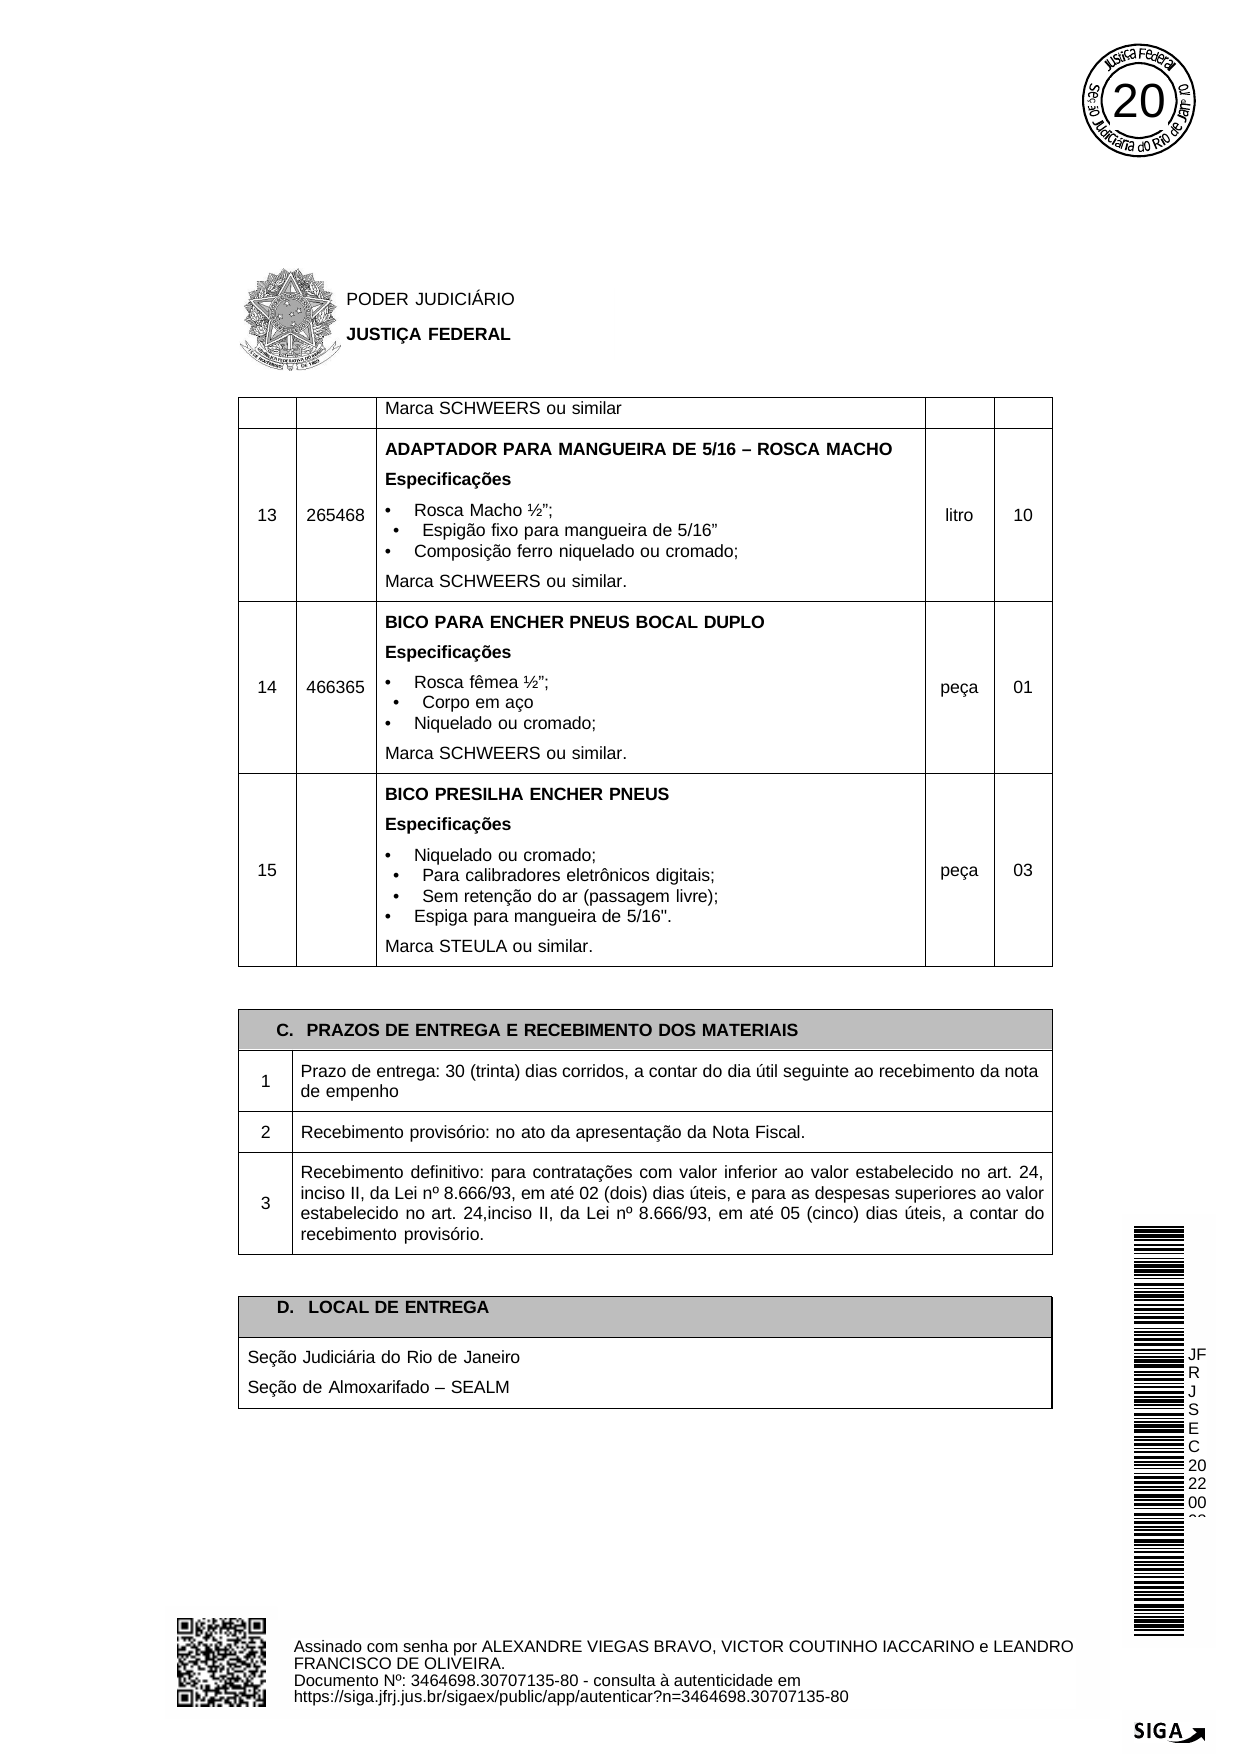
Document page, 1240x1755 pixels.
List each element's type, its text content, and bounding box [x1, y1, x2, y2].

table_cell 10 [995, 429, 1052, 601]
table_cell litro [926, 429, 994, 601]
table_cell BICO PARA ENCHER PNEUS BOCAL DUPLO Especificações Rosca fêmea ½”; Corpo em aço Niquelado ou cromado; Marca SCHWEERS ou similar. [377, 602, 925, 773]
table_cell [297, 774, 376, 966]
table_cell peça [926, 602, 994, 773]
table_header Marca SCHWEERS ou similar [377, 398, 925, 428]
table_header [239, 398, 296, 428]
table_cell 03 [995, 774, 1052, 966]
table_cell 01 [995, 602, 1052, 773]
table_cell 15 [239, 774, 296, 966]
table_cell 1 [239, 1051, 292, 1111]
table_cell 2 [239, 1112, 292, 1152]
table_cell 466365 [297, 602, 376, 773]
table_header C. PRAZOS DE ENTREGA E RECEBIMENTO DOS MATERIAIS [239, 1010, 1052, 1049]
table_cell BICO PRESILHA ENCHER PNEUS Especificações Niquelado ou cromado; Para calibradores eletrônicos digitais; Sem retenção do ar (passagem livre); Espiga para mangueira de 5/16". Marca STEULA ou similar. [377, 774, 925, 966]
table_cell Recebimento definitivo: para contratações com valor inferior ao valor estabelecido no art. 24, inciso II, da Lei nº 8.666/93, em até 02 (dois) dias úteis, e para as despesas superiores ao valor estabelecido no art. 24,inciso II, da Lei nº 8.666/93, em até 05 (cinco) dias úteis, a contar do recebimento provisório. [293, 1153, 1052, 1254]
table_cell Recebimento provisório: no ato da apresentação da Nota Fiscal. [293, 1112, 1052, 1152]
table_header [995, 398, 1052, 428]
table_cell 265468 [297, 429, 376, 601]
text JFRJSEC202200082A [1188, 1345, 1207, 1517]
table_header [297, 398, 376, 428]
table_cell Prazo de entrega: 30 (trinta) dias corridos, a contar do dia útil seguinte ao recebimento da nota de empenho [293, 1051, 1052, 1111]
table_cell peça [926, 774, 994, 966]
text e [1180, 95, 1193, 105]
table_cell 13 [239, 429, 296, 601]
text ç [1087, 98, 1099, 106]
table_cell ADAPTADOR PARA MANGUEIRA DE 5/16 – ROSCA MACHO Especificações Rosca Macho ½”; Espigão fixo para mangueira de 5/16” Composição ferro niquelado ou cromado; Marca SCHWEERS ou similar. [377, 429, 925, 601]
table_header [926, 398, 994, 428]
table_cell 14 [239, 602, 296, 773]
table_cell 3 [239, 1153, 292, 1254]
